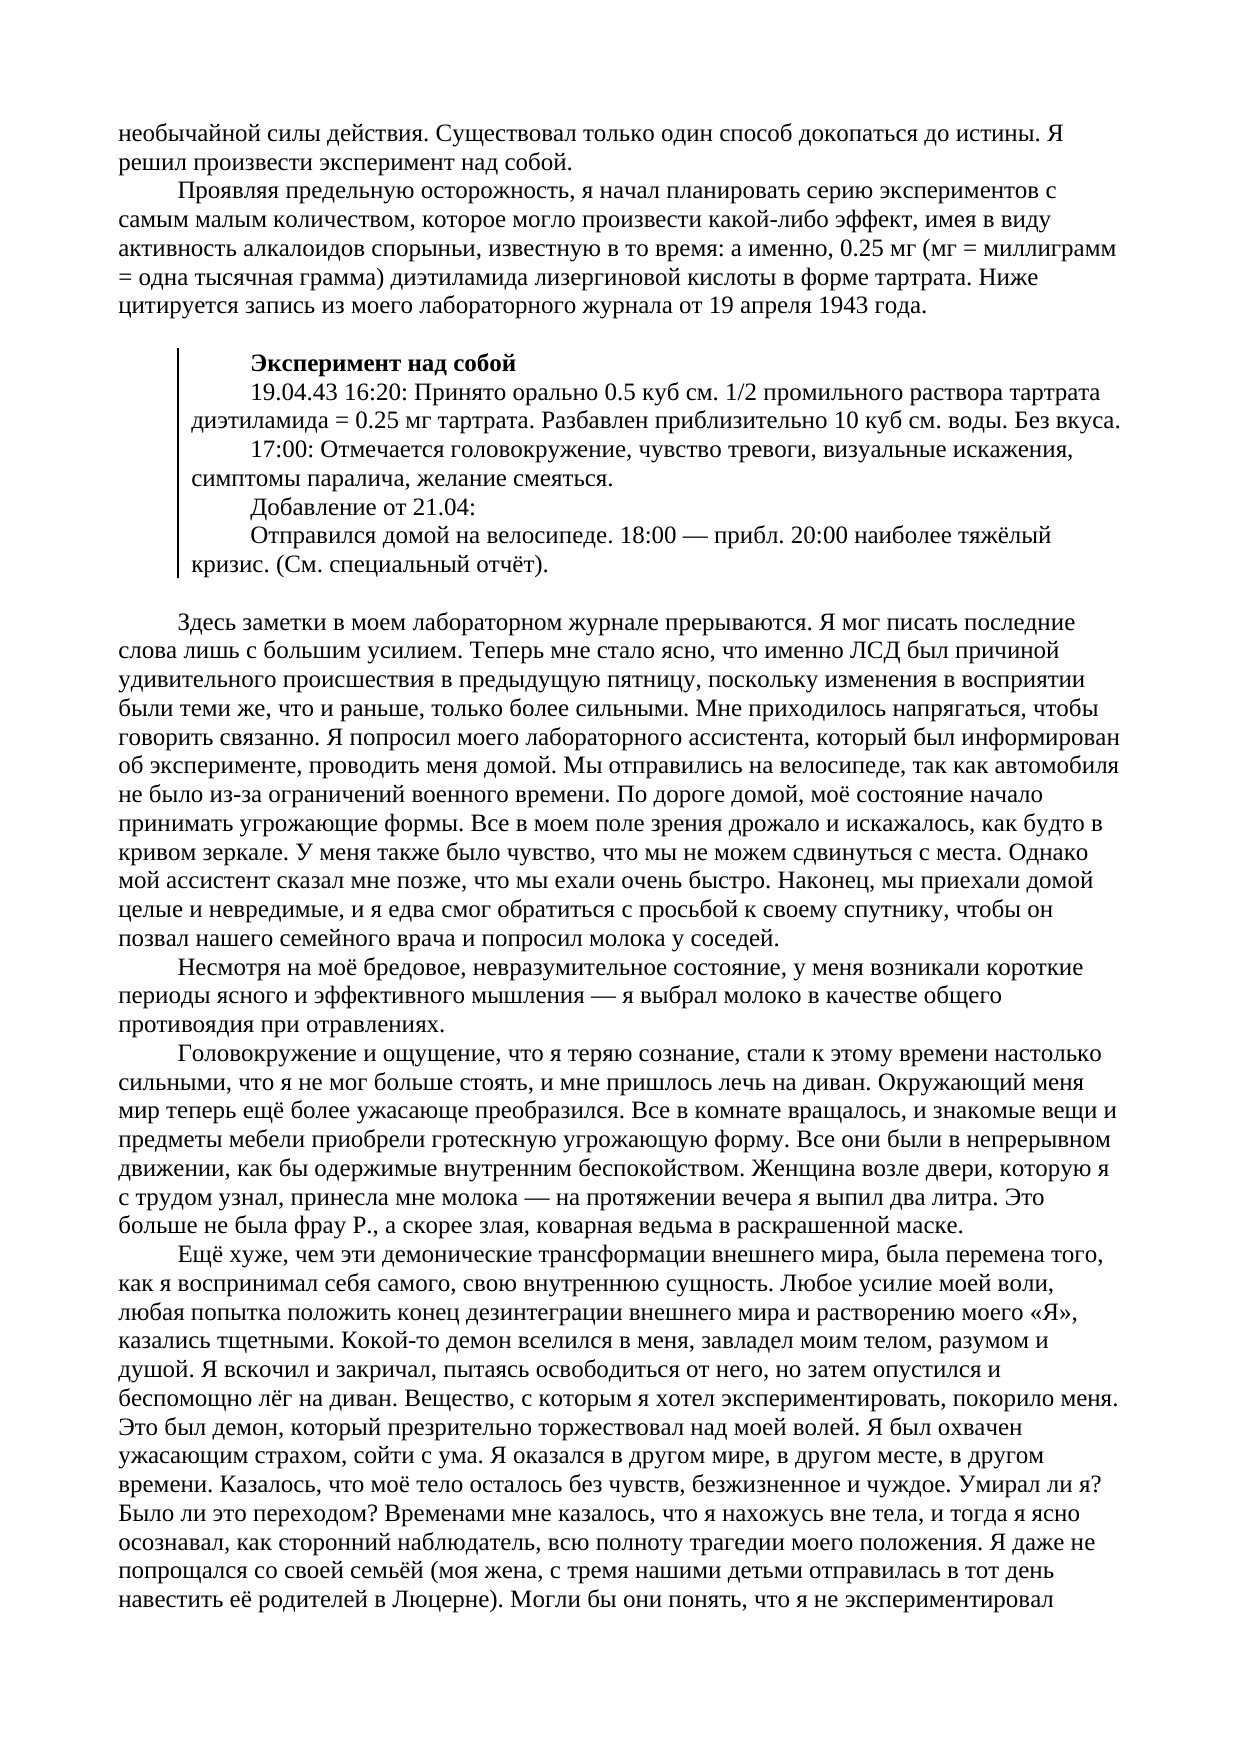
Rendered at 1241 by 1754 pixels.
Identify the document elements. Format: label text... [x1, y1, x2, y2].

text Эксперимент над собой [179, 348, 1122, 377]
text Несмотря на моё бредовое, невразумительное состояние, у меня возникали короткие периоды ясного и эффективного мышления — я выбрал молоко в качестве общего противоядия при отравлениях. [118, 952, 1122, 1038]
text Добавление от 21.04: [179, 492, 1122, 521]
text Здесь заметки в моем лабораторном журнале прерываются. Я мог писать последние слова лишь с большим усилием. Теперь мне стало ясно, что именно ЛСД был причиной удивительного происшествия в предыдущую пятницу, поскольку изменения в восприятии были теми же, что и раньше, только более сильными. Мне приходилось напрягаться, чтобы говорить связанно. Я попросил моего лабораторного ассистента, который был информирован об эксперименте, проводить меня домой. Мы отправились на велосипеде, так как автомобиля не было из-за ограничений военного времени. По дороге домой, моё состояние начало принимать угрожающие формы. Все в моем поле зрения дрожало и искажалось, как будто в кривом зеркале. У меня также было чувство, что мы не можем сдвинуться с места. Однако мой ассистент сказал мне позже, что мы ехали очень быстро. Наконец, мы приехали домой целые и невредимые, и я едва смог обратиться с просьбой к своему спутнику, чтобы он позвал нашего семейного врача и попросил молока у соседей. [118, 607, 1122, 952]
text Проявляя предельную осторожность, я начал планировать серию экспериментов с самым малым количеством, которое могло произвести какой-либо эффект, имея в виду активность алкалоидов спорыньи, известную в то время: а именно, 0.25 мг (мг = миллиграмм = одна тысячная грамма) диэтиламида лизергиновой кислоты в форме тартрата. Ниже цитируется запись из моего лабораторного журнала от 19 апреля 1943 года. [118, 176, 1122, 319]
text 19.04.43 16:20: Принято орально 0.5 куб см. 1/2 промильного раствора тартрата диэтиламида = 0.25 мг тартрата. Разбавлен приблизительно 10 куб см. воды. Без вкуса. [179, 377, 1122, 434]
text Головокружение и ощущение, что я теряю сознание, стали к этому времени настолько сильными, что я не мог больше стоять, и мне пришлось лечь на диван. Окружающий меня мир теперь ещё более ужасающе преобразился. Все в комнате вращалось, и знакомые вещи и предметы мебели приобрели гротескную угрожающую форму. Все они были в непрерывном движении, как бы одержимые внутренним беспокойством. Женщина возле двери, которую я с трудом узнал, принесла мне молока — на протяжении вечера я выпил два литра. Это больше не была фрау Р., а скорее злая, коварная ведьма в раскрашенной маске. [118, 1038, 1122, 1239]
text Ещё хуже, чем эти демонические трансформации внешнего мира, была перемена того, как я воспринимал себя самого, свою внутреннюю сущность. Любое усилие моей воли, любая попытка положить конец дезинтеграции внешнего мира и растворению моего «Я», казались тщетными. Кокой-то демон вселился в меня, завладел моим телом, разумом и душой. Я вскочил и закричал, пытаясь освободиться от него, но затем опустился и беспомощно лёг на диван. Вещество, с которым я хотел экспериментировать, покорило меня. Это был демон, который презрительно торжествовал над моей волей. Я был охвачен ужасающим страхом, сойти с ума. Я оказался в другом мире, в другом месте, в другом времени. Казалось, что моё тело осталось без чувств, безжизненное и чуждое. Умирал ли я? Было ли это переходом? Временами мне казалось, что я нахожусь вне тела, и тогда я ясно осознавал, как сторонний наблюдатель, всю полноту трагедии моего положения. Я даже не попрощался со своей семьёй (моя жена, с тремя нашими детьми отправилась в тот день навестить её родителей в Люцерне). Могли бы они понять, что я не экспериментировал [118, 1239, 1122, 1613]
text Отправился домой на велосипеде. 18:00 — прибл. 20:00 наиболее тяжёлый кризис. (См. специальный отчёт). [179, 521, 1122, 578]
text необычайной силы действия. Существовал только один способ докопаться до истины. Я решил произвести эксперимент над собой. [118, 118, 1122, 176]
text 17:00: Отмечается головокружение, чувство тревоги, визуальные искажения, симптомы паралича, желание смеяться. [179, 434, 1122, 492]
